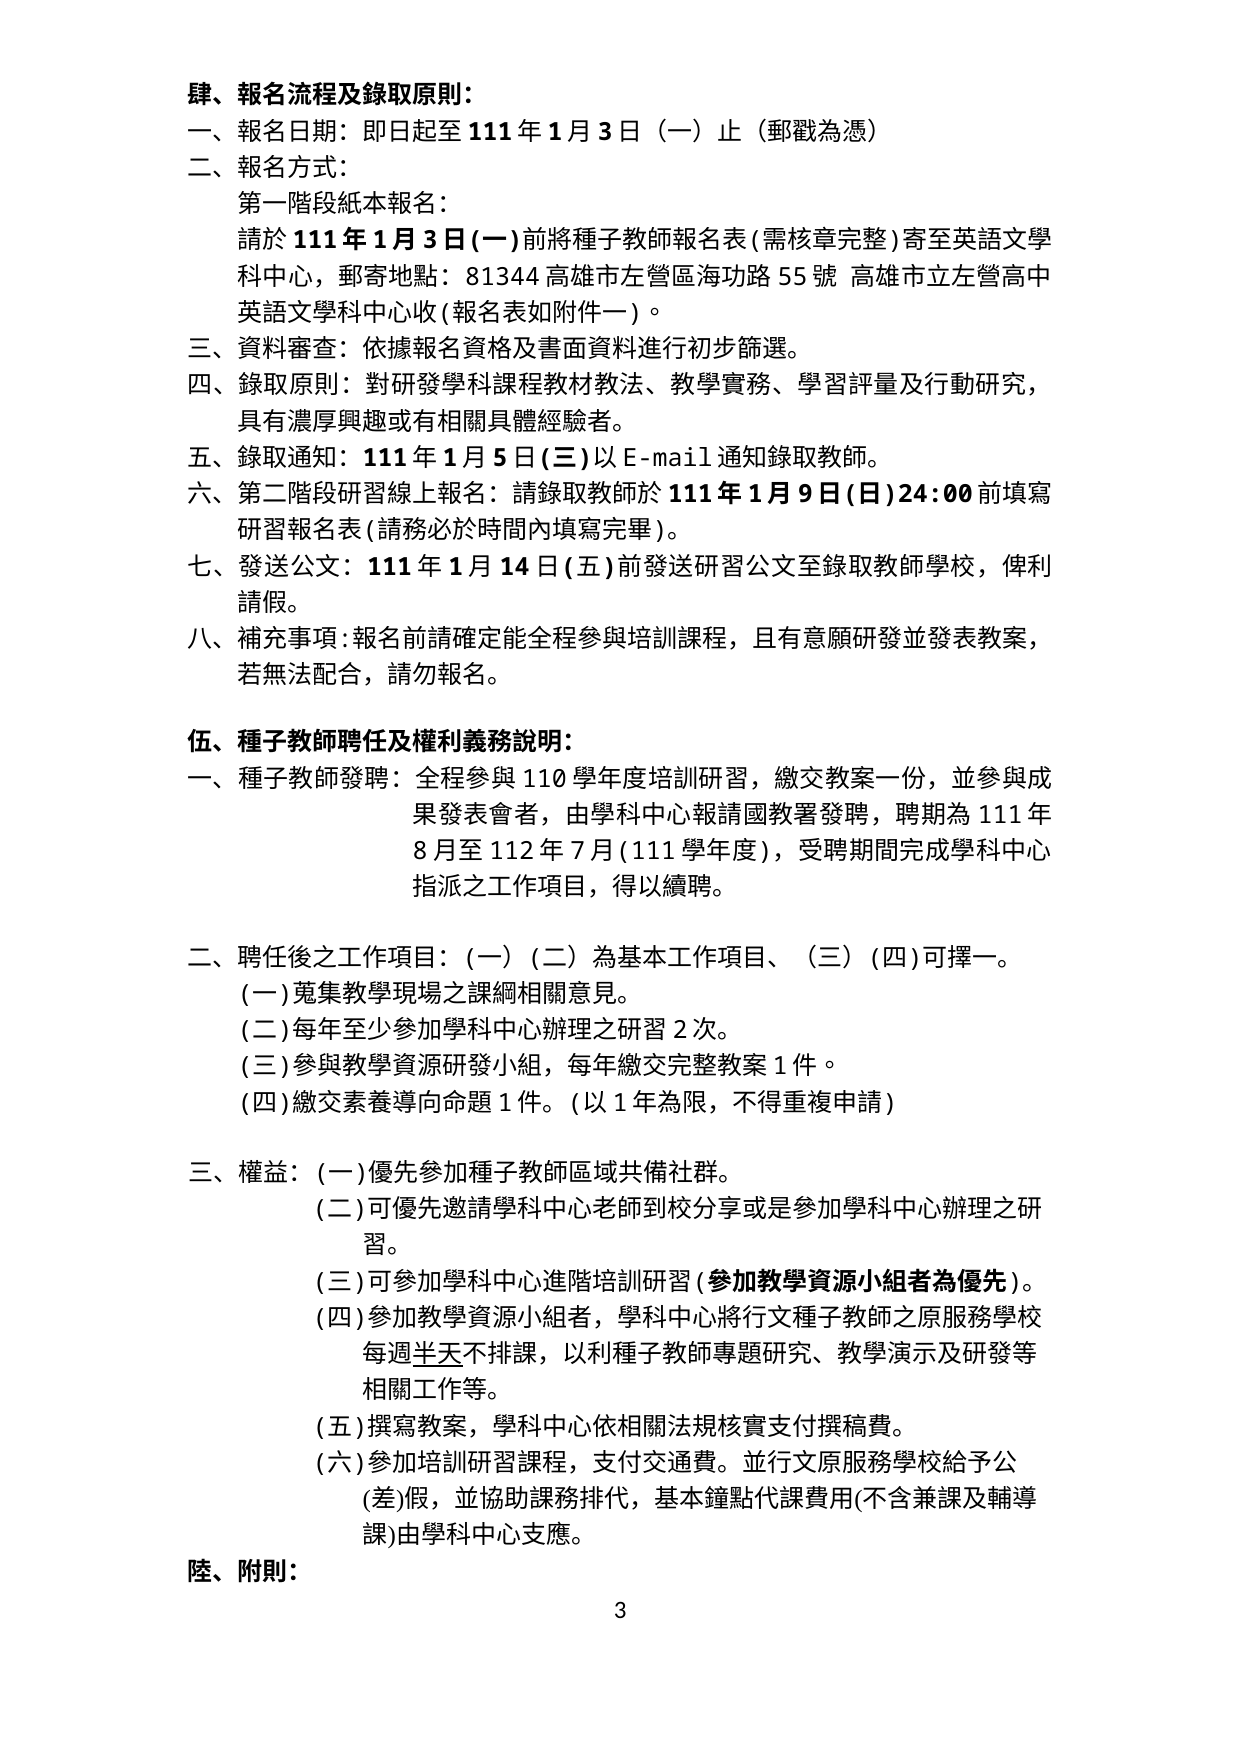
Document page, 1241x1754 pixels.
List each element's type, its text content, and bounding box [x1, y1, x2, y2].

text 四、錄取原則：對研發學科課程教材教法、教學實務、學習評量及行動研究，具有濃厚興趣或有相關具體經驗者。 [187, 365, 1053, 437]
text 五、錄取通知：111年1月5日(三)以E-mail通知錄取教師。 [187, 437, 1053, 474]
text (四)繳交素養導向命題1件。(以1年為限，不得重複申請) [187, 1082, 1053, 1118]
text 陸、附則： [187, 1551, 1053, 1587]
text 一、報名日期：即日起至111年1月3日（一）止（郵戳為憑） [187, 111, 1053, 147]
text 一、種子教師發聘：全程參與110學年度培訓研習，繳交教案一份，並參與成果發表會者，由學科中心報請國教署發聘，聘期為111年8月至112年7月(111學年度)，受聘期間完成學科中心指派之工作項目，得以續聘。 [187, 758, 1053, 903]
text 請於111年1月3日(一)前將種子教師報名表(需核章完整)寄至英語文學科中心，郵寄地點：81344高雄市左營區海功路55號 高雄市立左營高中英語文學科中心收(報名表如附件一)。 [237, 220, 1053, 329]
text 三、資料審查：依據報名資格及書面資料進行初步篩選。 [187, 329, 1053, 365]
text (三)參與教學資源研發小組，每年繳交完整教案1件。 [237, 1046, 1053, 1082]
text 二、報名方式： [187, 147, 1053, 184]
text 八、補充事項:報名前請確定能全程參與培訓課程，且有意願研發並發表教案，若無法配合，請勿報名。 [187, 619, 1053, 691]
text (三)可參加學科中心進階培訓研習(參加教學資源小組者為優先)。 [312, 1261, 1053, 1297]
text 肆、報名流程及錄取原則： [187, 75, 1053, 111]
text (四)參加教學資源小組者，學科中心將行文種子教師之原服務學校每週半天不排課，以利種子教師專題研究、教學演示及研發等相關工作等。 [312, 1297, 1053, 1406]
text (二)可優先邀請學科中心老師到校分享或是參加學科中心辦理之研習。 [312, 1189, 1053, 1261]
text 第一階段紙本報名： [200, 184, 1053, 220]
text 七、發送公文：111年1月14日(五)前發送研習公文至錄取教師學校，俾利請假。 [187, 546, 1053, 619]
text (二)每年至少參加學科中心辦理之研習2次。 [237, 1009, 1053, 1046]
text 六、第二階段研習線上報名：請錄取教師於111年1月9日(日)24:00前填寫研習報名表(請務必於時間內填寫完畢)。 [187, 474, 1053, 546]
text (六)參加培訓研習課程，支付交通費。並行文原服務學校給予公(差)假，並協助課務排代，基本鐘點代課費用(不含兼課及輔導課)由學科中心支應。 [312, 1442, 1053, 1551]
text (一)蒐集教學現場之課綱相關意見。 [237, 973, 1053, 1009]
text 三、權益：(一)優先參加種子教師區域共備社群。 [188, 1152, 1053, 1189]
text (五)撰寫教案，學科中心依相關法規核實支付撰稿費。 [187, 1406, 1053, 1442]
text 二、聘任後之工作項目：(一）(二）為基本工作項目、（三）(四)可擇一。 [187, 937, 1053, 973]
text 伍、種子教師聘任及權利義務說明： [187, 722, 1053, 758]
